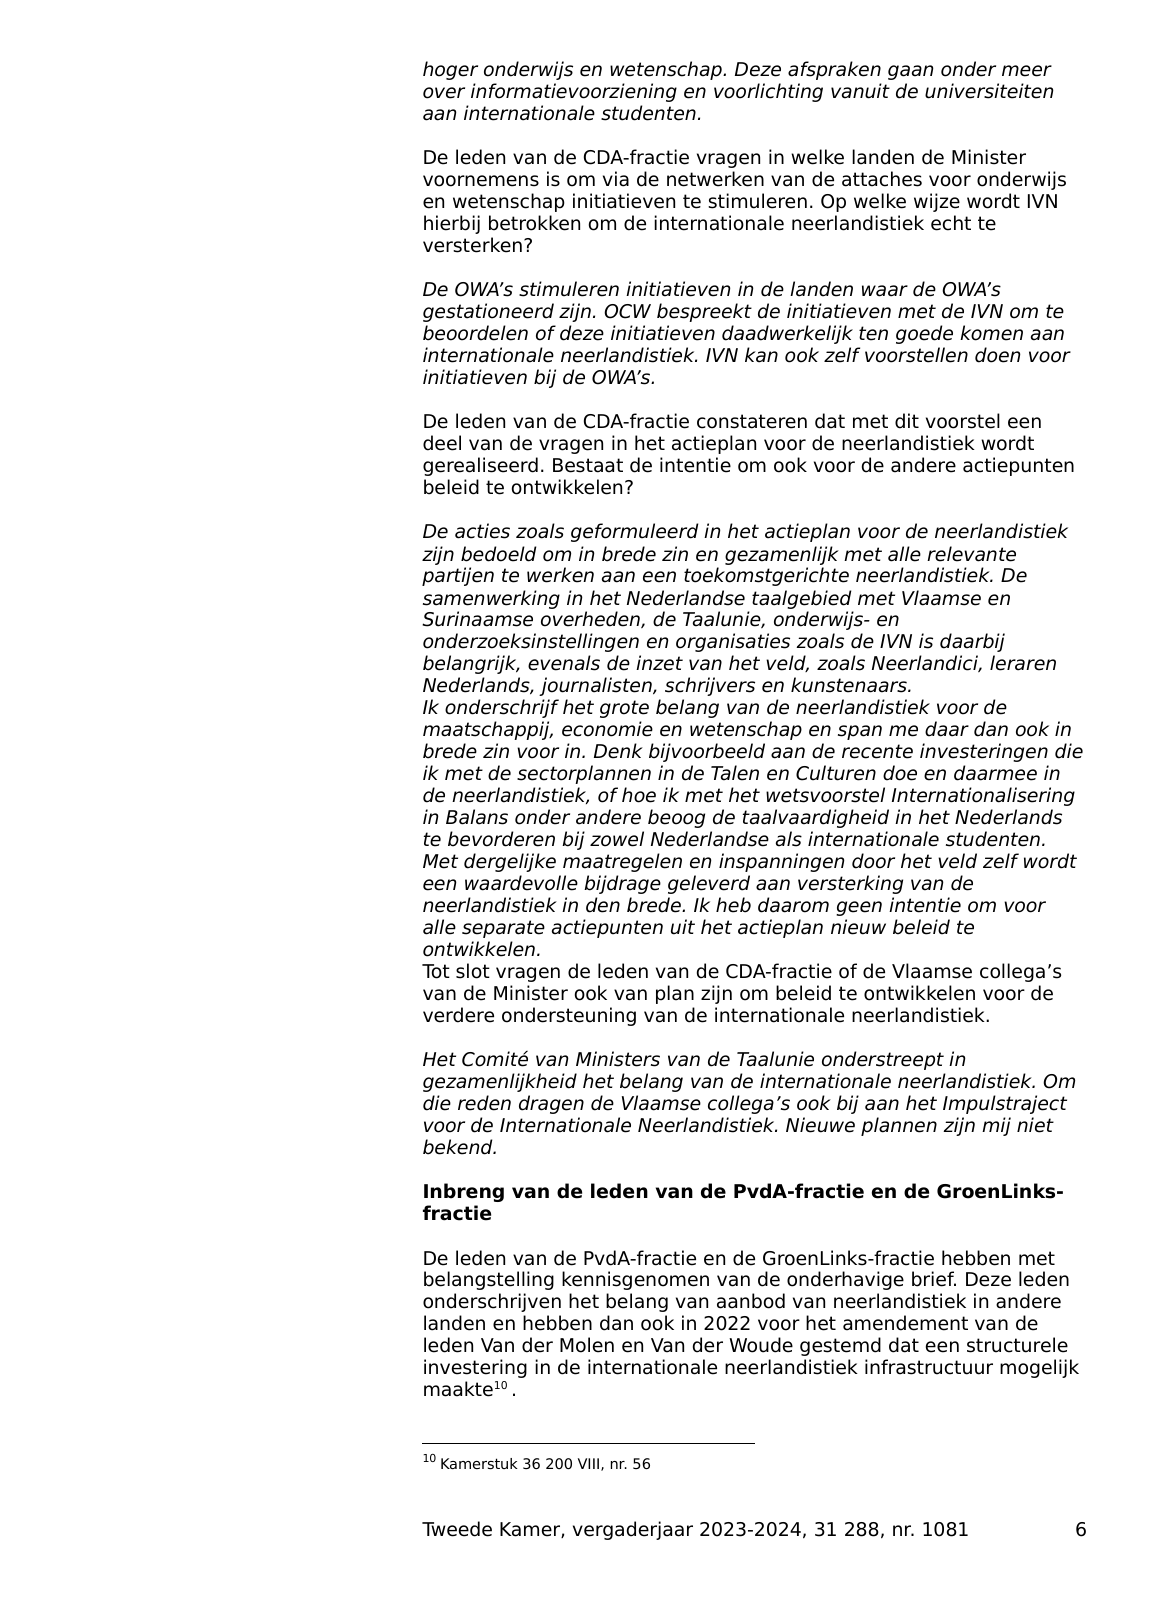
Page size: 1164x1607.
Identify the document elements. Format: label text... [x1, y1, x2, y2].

text Tot slot vragen de leden van de CDA-fractie of de Vlaamse collega’s van de Minister ook van plan zijn om beleid te ontwikkelen voor de verdere ondersteuning van de internationale neerlandistiek. [422, 961, 1087, 1027]
text hoger onderwijs en wetenschap. Deze afspraken gaan onder meer over informatievoorziening en voorlichting vanuit de universiteiten aan internationale studenten. [422, 59, 1087, 125]
text Kamerstuk 36 200 VIII, nr. 56 [422, 1452, 1087, 1474]
text De leden van de PvdA-fractie en de GroenLinks-fractie hebben met belangstelling kennisgenomen van de onderhavige brief. Deze leden onderschrijven het belang van aanbod van neerlandistiek in andere landen en hebben dan ook in 2022 voor het amendement van de leden Van der Molen en Van der Woude gestemd dat een structurele investering in de internationale neerlandistiek infrastructuur mogelijk maakte. [422, 1247, 1087, 1401]
text De OWA’s stimuleren initiatieven in de landen waar de OWA’s gestationeerd zijn. OCW bespreekt de initiatieven met de IVN om te beoordelen of deze initiatieven daadwerkelijk ten goede komen aan internationale neerlandistiek. IVN kan ook zelf voorstellen doen voor initiatieven bij de OWA’s. [422, 279, 1087, 389]
text De leden van de CDA-fractie constateren dat met dit voorstel een deel van de vragen in het actieplan voor de neerlandistiek wordt gerealiseerd. Bestaat de intentie om ook voor de andere actiepunten beleid te ontwikkelen? [422, 411, 1087, 499]
text De acties zoals geformuleerd in het actieplan voor de neerlandistiek zijn bedoeld om in brede zin en gezamenlijk met alle relevante partijen te werken aan een toekomstgerichte neerlandistiek. De samenwerking in het Nederlandse taalgebied met Vlaamse en Surinaamse overheden, de Taalunie, onderwijs- en onderzoeksinstellingen en organisaties zoals de IVN is daarbij belangrijk, evenals de inzet van het veld, zoals Neerlandici, leraren Nederlands, journalisten, schrijvers en kunstenaars. [422, 521, 1087, 697]
subtitle Inbreng van de leden van de PvdA-fractie en de GroenLinks-fractie [422, 1181, 1087, 1225]
text Het Comité van Ministers van de Taalunie onderstreept in gezamenlijkheid het belang van de internationale neerlandistiek. Om die reden dragen de Vlaamse collega’s ook bij aan het Impulstraject voor de Internationale Neerlandistiek. Nieuwe plannen zijn mij niet bekend. [422, 1049, 1087, 1159]
text De leden van de CDA-fractie vragen in welke landen de Minister voornemens is om via de netwerken van de attaches voor onderwijs en wetenschap initiatieven te stimuleren. Op welke wijze wordt IVN hierbij betrokken om de internationale neerlandistiek echt te versterken? [422, 147, 1087, 257]
text Ik onderschrijf het grote belang van de neerlandistiek voor de maatschappij, economie en wetenschap en span me daar dan ook in brede zin voor in. Denk bijvoorbeeld aan de recente investeringen die ik met de sectorplannen in de Talen en Culturen doe en daarmee in de neerlandistiek, of hoe ik met het wetsvoorstel Internationalisering in Balans onder andere beoog de taalvaardigheid in het Nederlands te bevorderen bij zowel Nederlandse als internationale studenten. Met dergelijke maatregelen en inspanningen door het veld zelf wordt een waardevolle bijdrage geleverd aan versterking van de neerlandistiek in den brede. Ik heb daarom geen intentie om voor alle separate actiepunten uit het actieplan nieuw beleid te ontwikkelen. [422, 697, 1087, 961]
